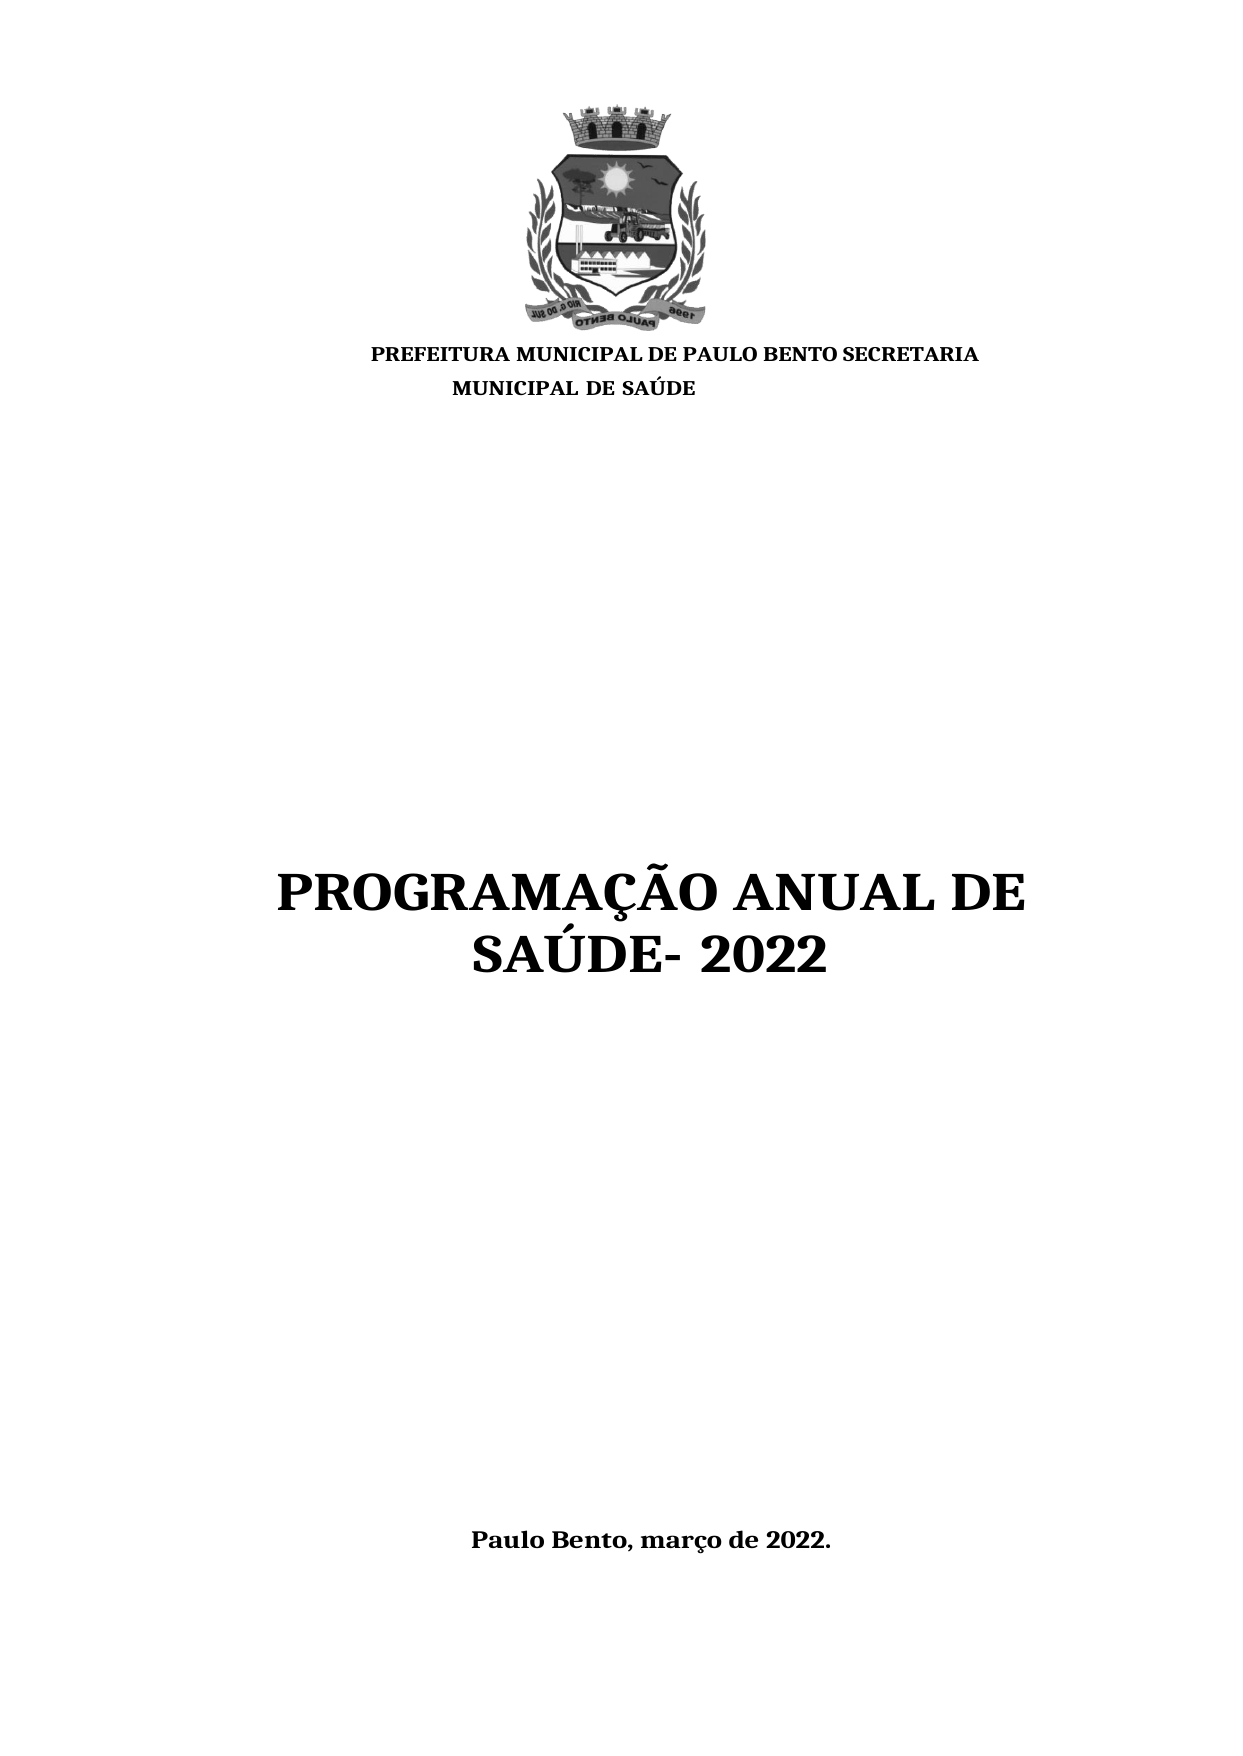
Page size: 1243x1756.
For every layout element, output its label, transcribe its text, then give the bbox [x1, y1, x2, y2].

subtitle Paulo Bento, março de 2022. [266, 1526, 1036, 1555]
title PROGRAMAÇÃO ANUAL DE SAÚDE- 2022 [266, 861, 1036, 986]
text PREFEITURA MUNICIPAL DE PAULO BENTO SECRETARIA MUNICIPAL DE SAÚDE [371, 342, 985, 401]
picture [525, 104, 706, 331]
